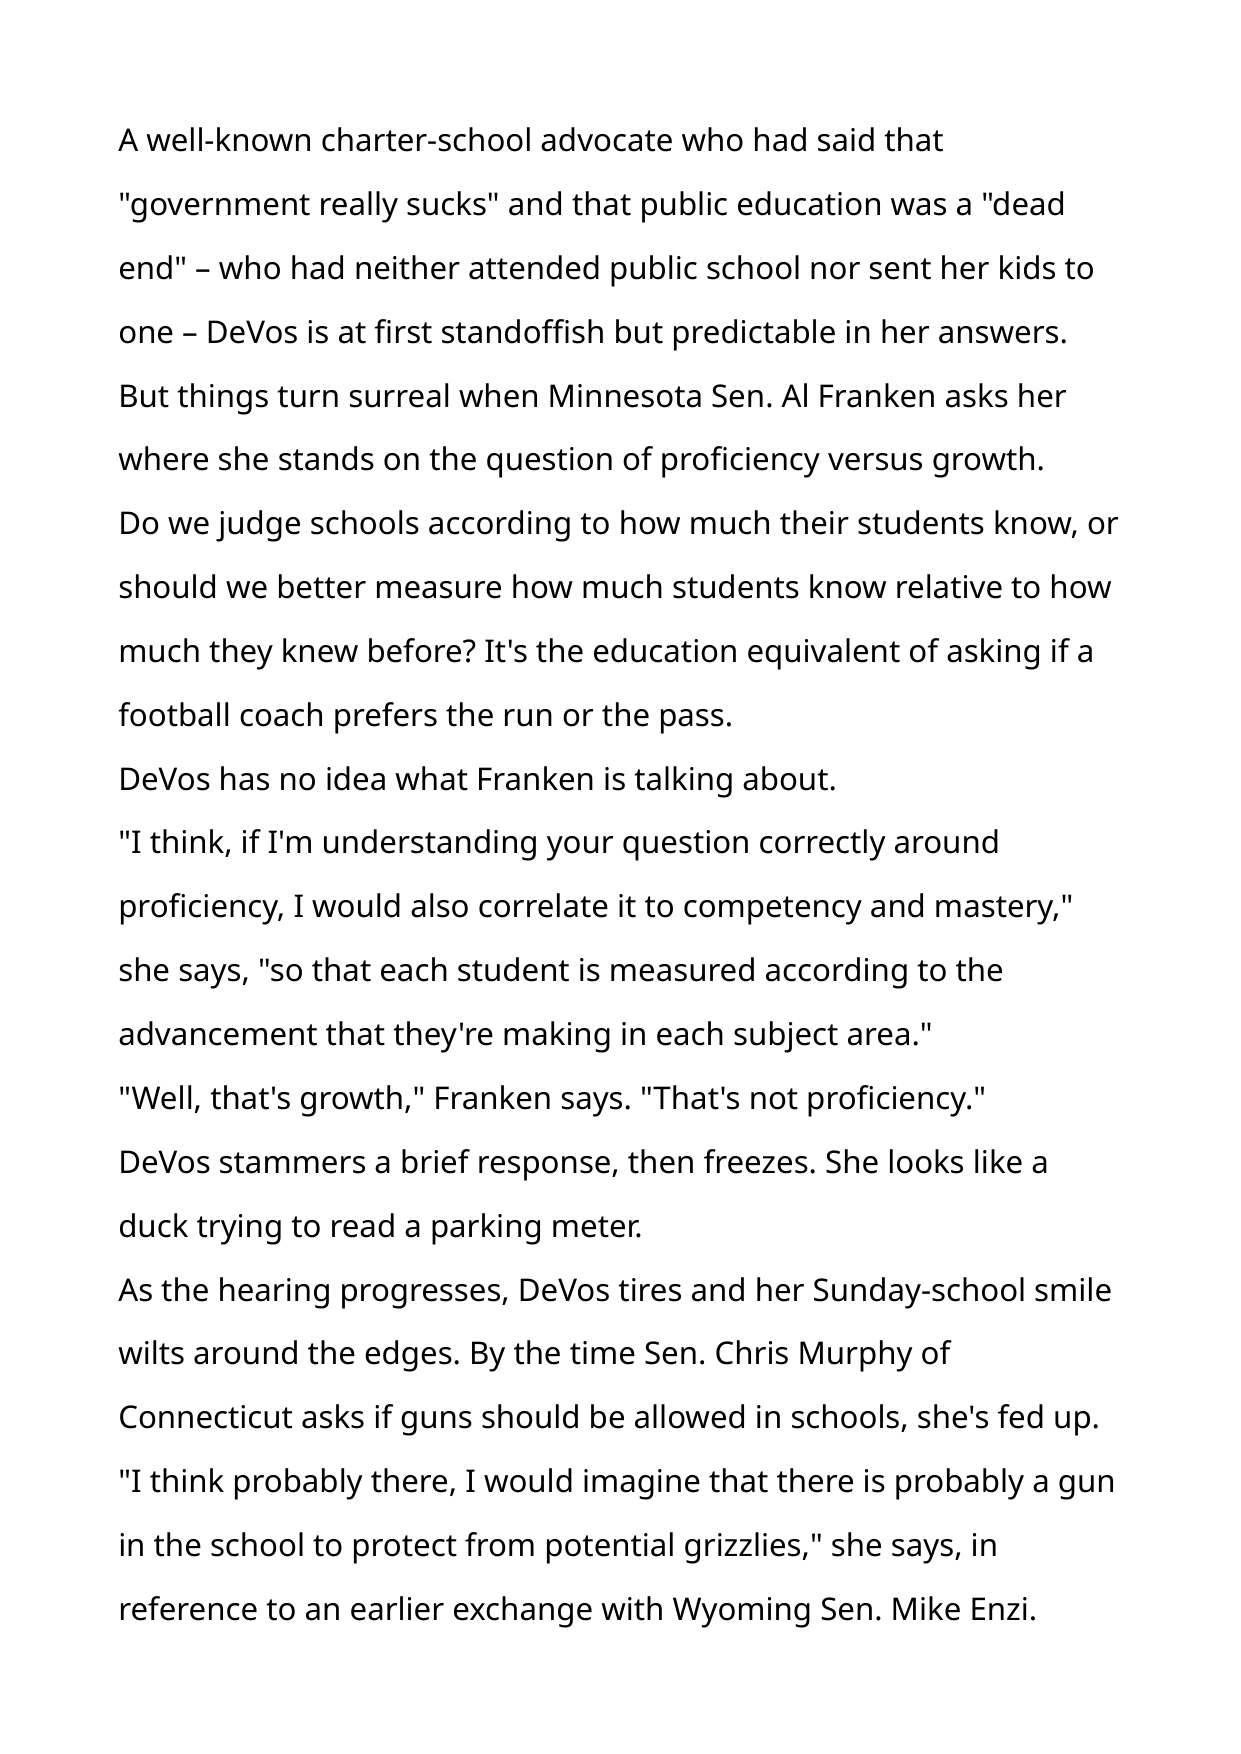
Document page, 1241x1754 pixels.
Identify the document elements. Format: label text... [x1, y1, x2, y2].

text DeVos stammers a brief response, then freezes. She looks like a duck trying to read a parking meter. [118, 1140, 1122, 1246]
text "I think, if I'm understanding your question correctly around proficiency, I would also correlate it to competency and mastery," she says, "so that each student is measured according to the advancement that they're making in each subject area." [118, 821, 1122, 1055]
text Do we judge schools according to how much their students know, or should we better measure how much students know relative to how much they knew before? It's the education equivalent of asking if a football coach prefers the run or the pass. [118, 501, 1122, 735]
text "Well, that's growth," Franken says. "That's not proficiency." [118, 1076, 1122, 1118]
text A well-known charter-school advocate who had said that "government really sucks" and that public education was a "dead end" – who had neither attended public school nor sent her kids to one – DeVos is at first standoffish but predictable in her answers. But things turn surreal when Minnesota Sen. Al Franken asks her where she stands on the question of proficiency versus growth. [118, 118, 1122, 480]
text As the hearing progresses, DeVos tires and her Sunday-school smile wilts around the edges. By the time Sen. Chris Murphy of Connecticut asks if guns should be allowed in schools, she's fed up. [118, 1267, 1122, 1438]
text DeVos has no idea what Franken is talking about. [118, 757, 1122, 799]
text "I think probably there, I would imagine that there is probably a gun in the school to protect from potential grizzlies," she says, in reference to an earlier exchange with Wyoming Sen. Mike Enzi. [118, 1459, 1122, 1629]
